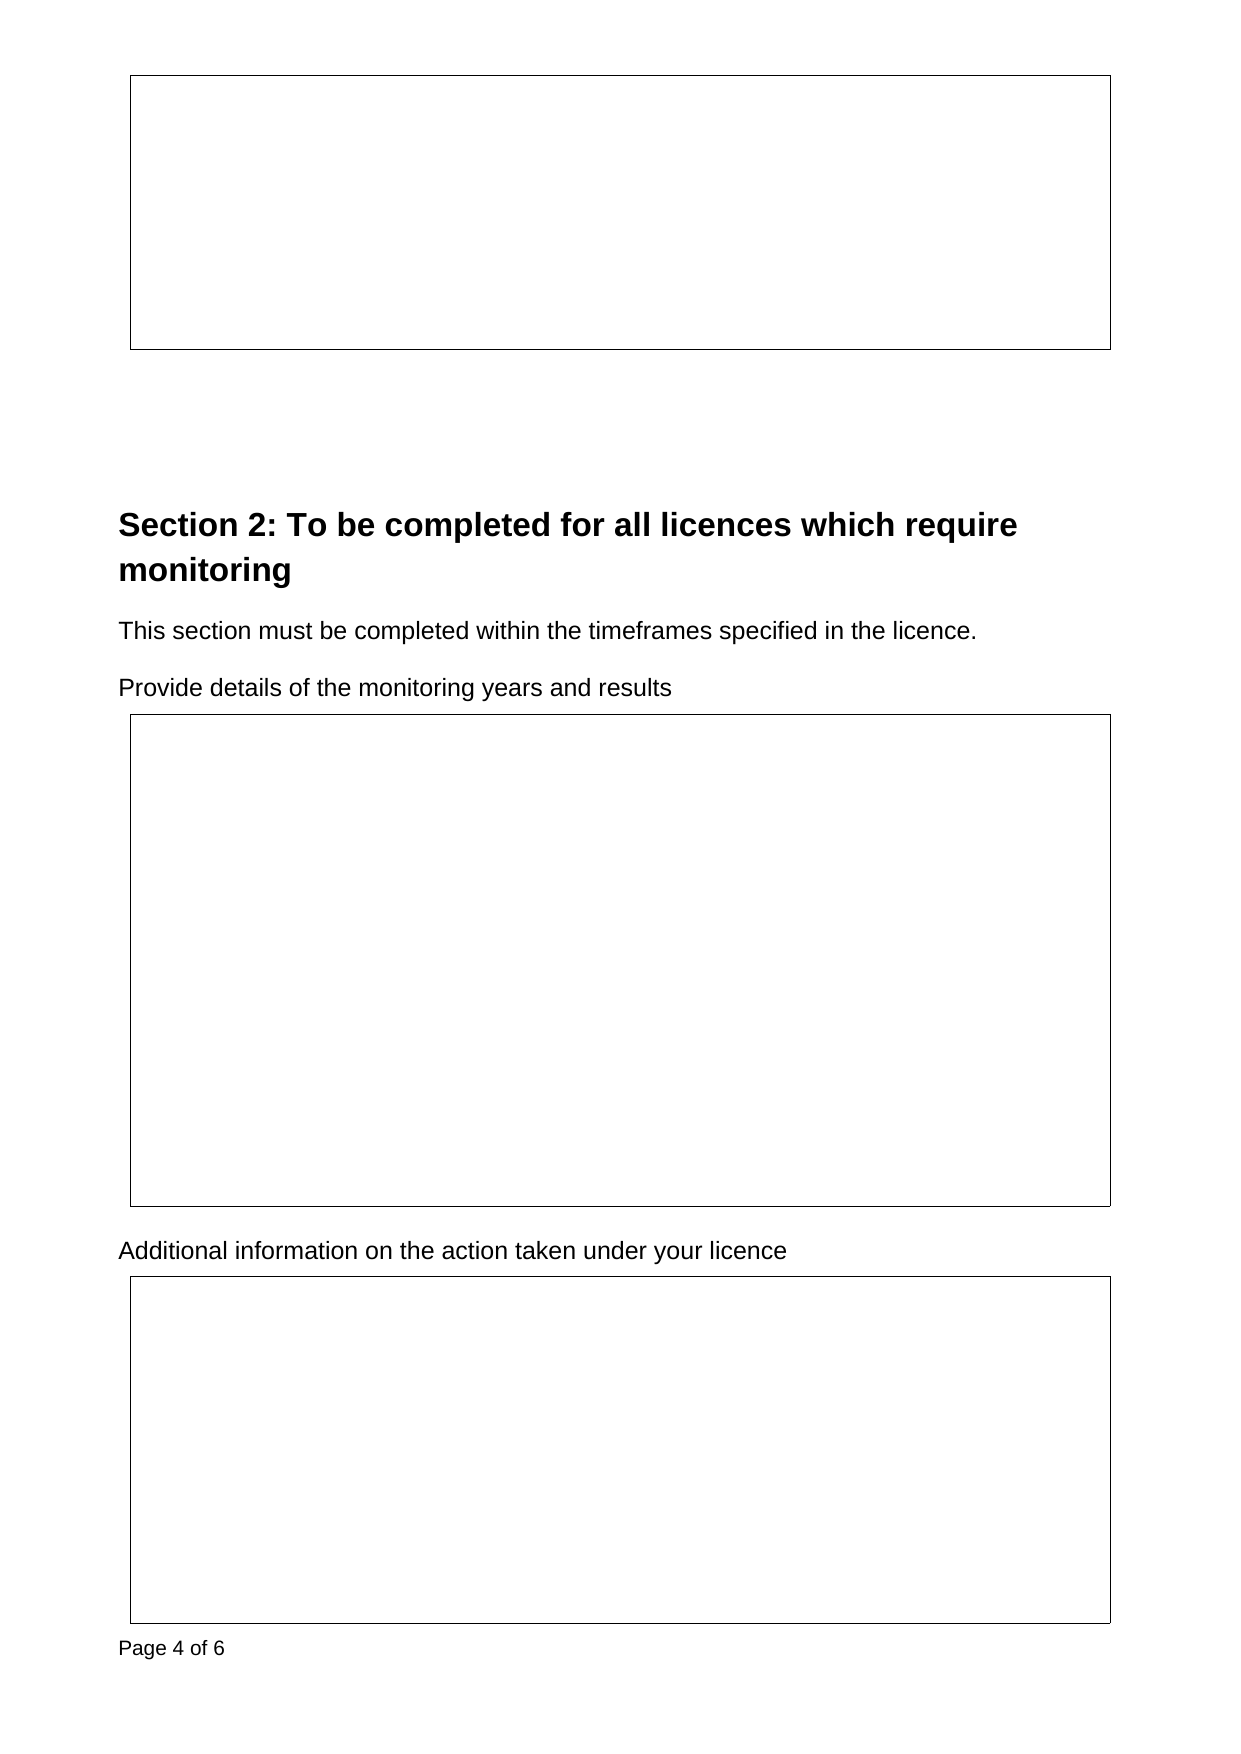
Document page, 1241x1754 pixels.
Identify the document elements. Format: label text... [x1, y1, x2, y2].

subtitle Section 2: To be completed for all licences which require monitoring [118, 499, 1122, 591]
text Provide details of the monitoring years and results [118, 673, 1122, 702]
text Additional information on the action taken under your licence [118, 1236, 1122, 1264]
text This section must be completed within the timeframes specified in the licence. [118, 616, 1122, 645]
